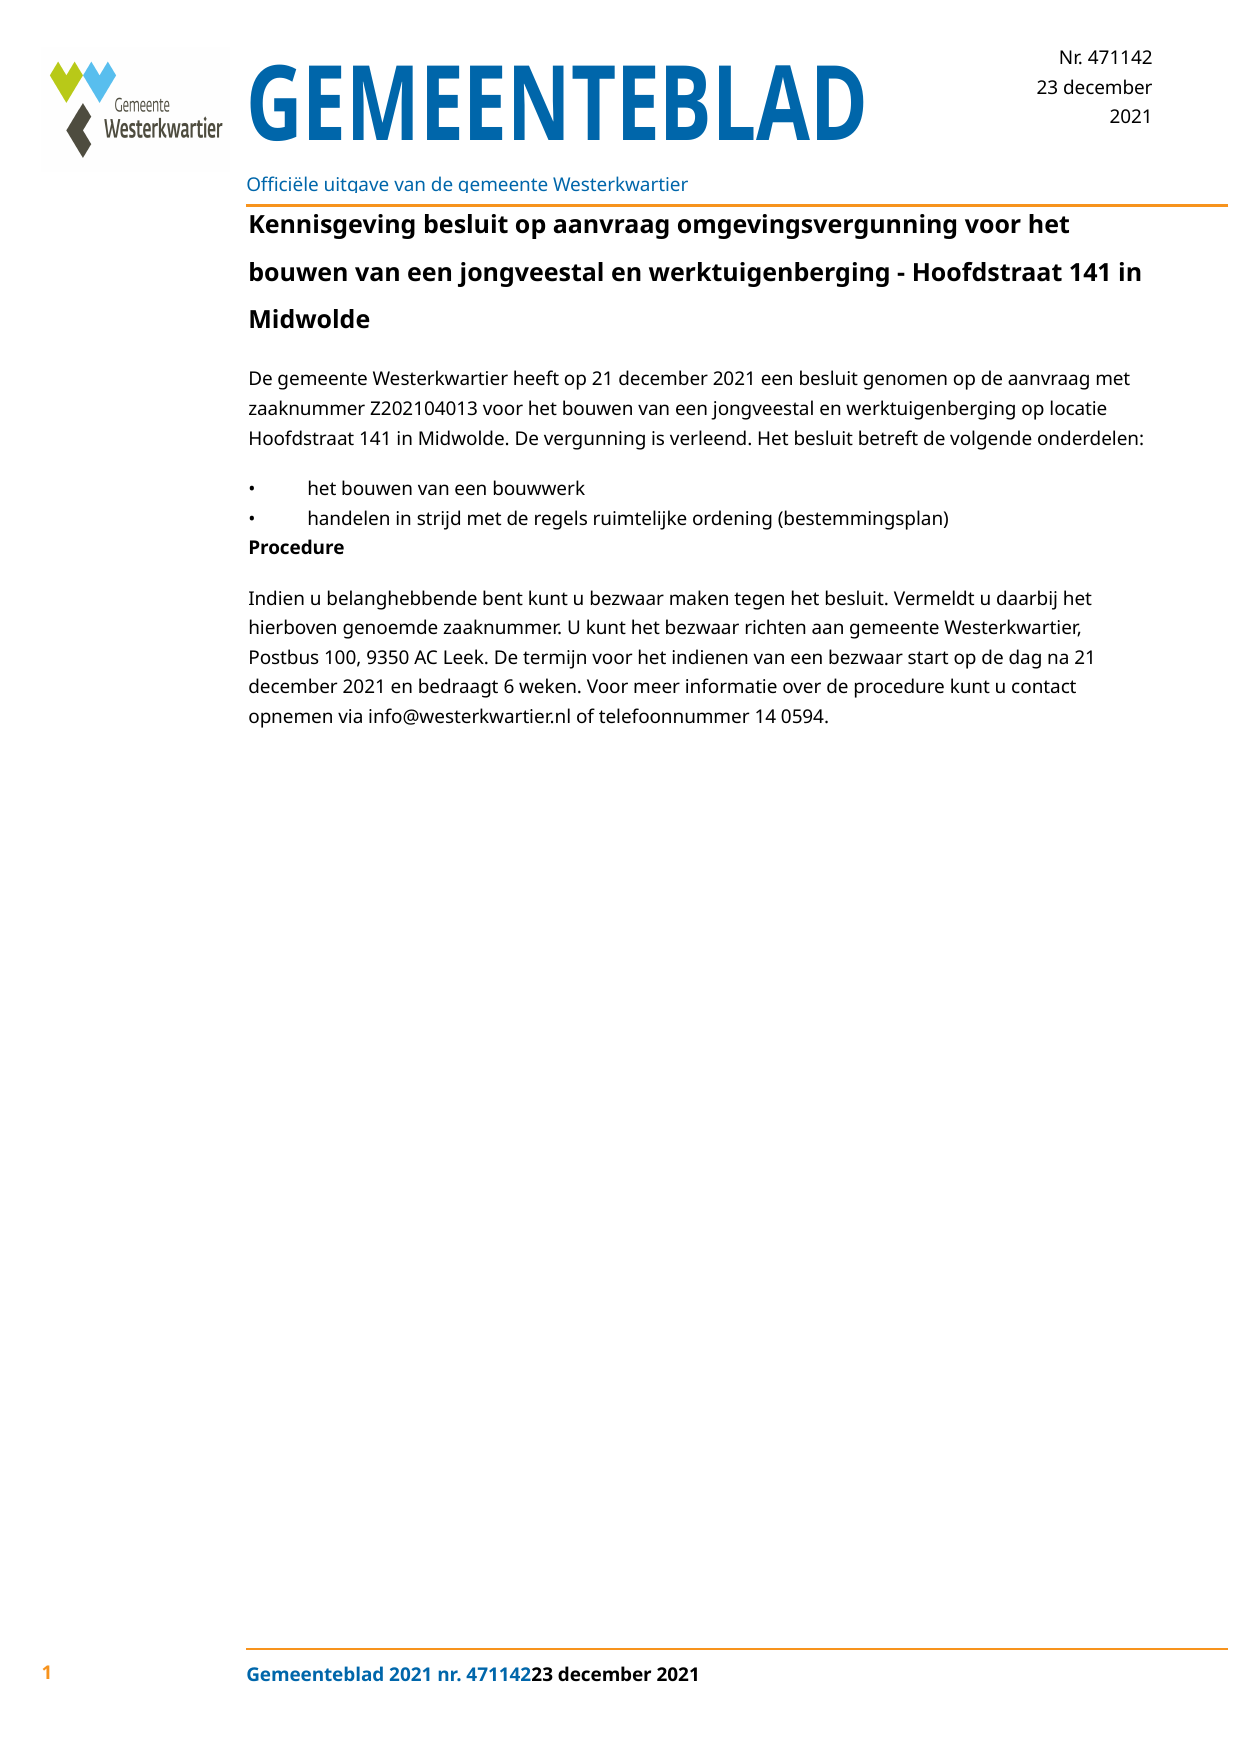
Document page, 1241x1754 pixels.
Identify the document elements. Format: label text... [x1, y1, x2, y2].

text Indien u belanghebbende bent kunt u bezwaar maken tegen het besluit. Vermeldt u daarbij het hierboven genoemde zaaknummer. U kunt het bezwaar richten aan gemeente Westerkwartier, Postbus 100, 9350 AC Leek. De termijn voor het indienen van een bezwaar start op de dag na 21 december 2021 en bedraagt 6 weken. Voor meer informatie over de procedure kunt u contact opnemen via info@westerkwartier.nl of telefoonnummer 14 0594. [248, 585, 1152, 729]
text Procedure [248, 534, 1152, 560]
list handelen in strijd met de regels ruimtelijke ordening (bestemmingsplan) [248, 505, 1152, 530]
picture [41, 47, 231, 172]
text De gemeente Westerkwartier heeft op 21 december 2021 een besluit genomen op de aanvraag met zaaknummer Z202104013 voor het bouwen van een jongveestal en werktuigenberging op locatie Hoofdstraat 141 in Midwolde. De vergunning is verleend. Het besluit betreft de volgende onderdelen: [248, 366, 1152, 450]
list het bouwen van een bouwwerk [248, 475, 1152, 501]
text Kennisgeving besluit op aanvraag omgevingsvergunning voor het bouwen van een jongveestal en werktuigenberging - Hoofdstraat 141 in Midwolde [248, 207, 1152, 336]
